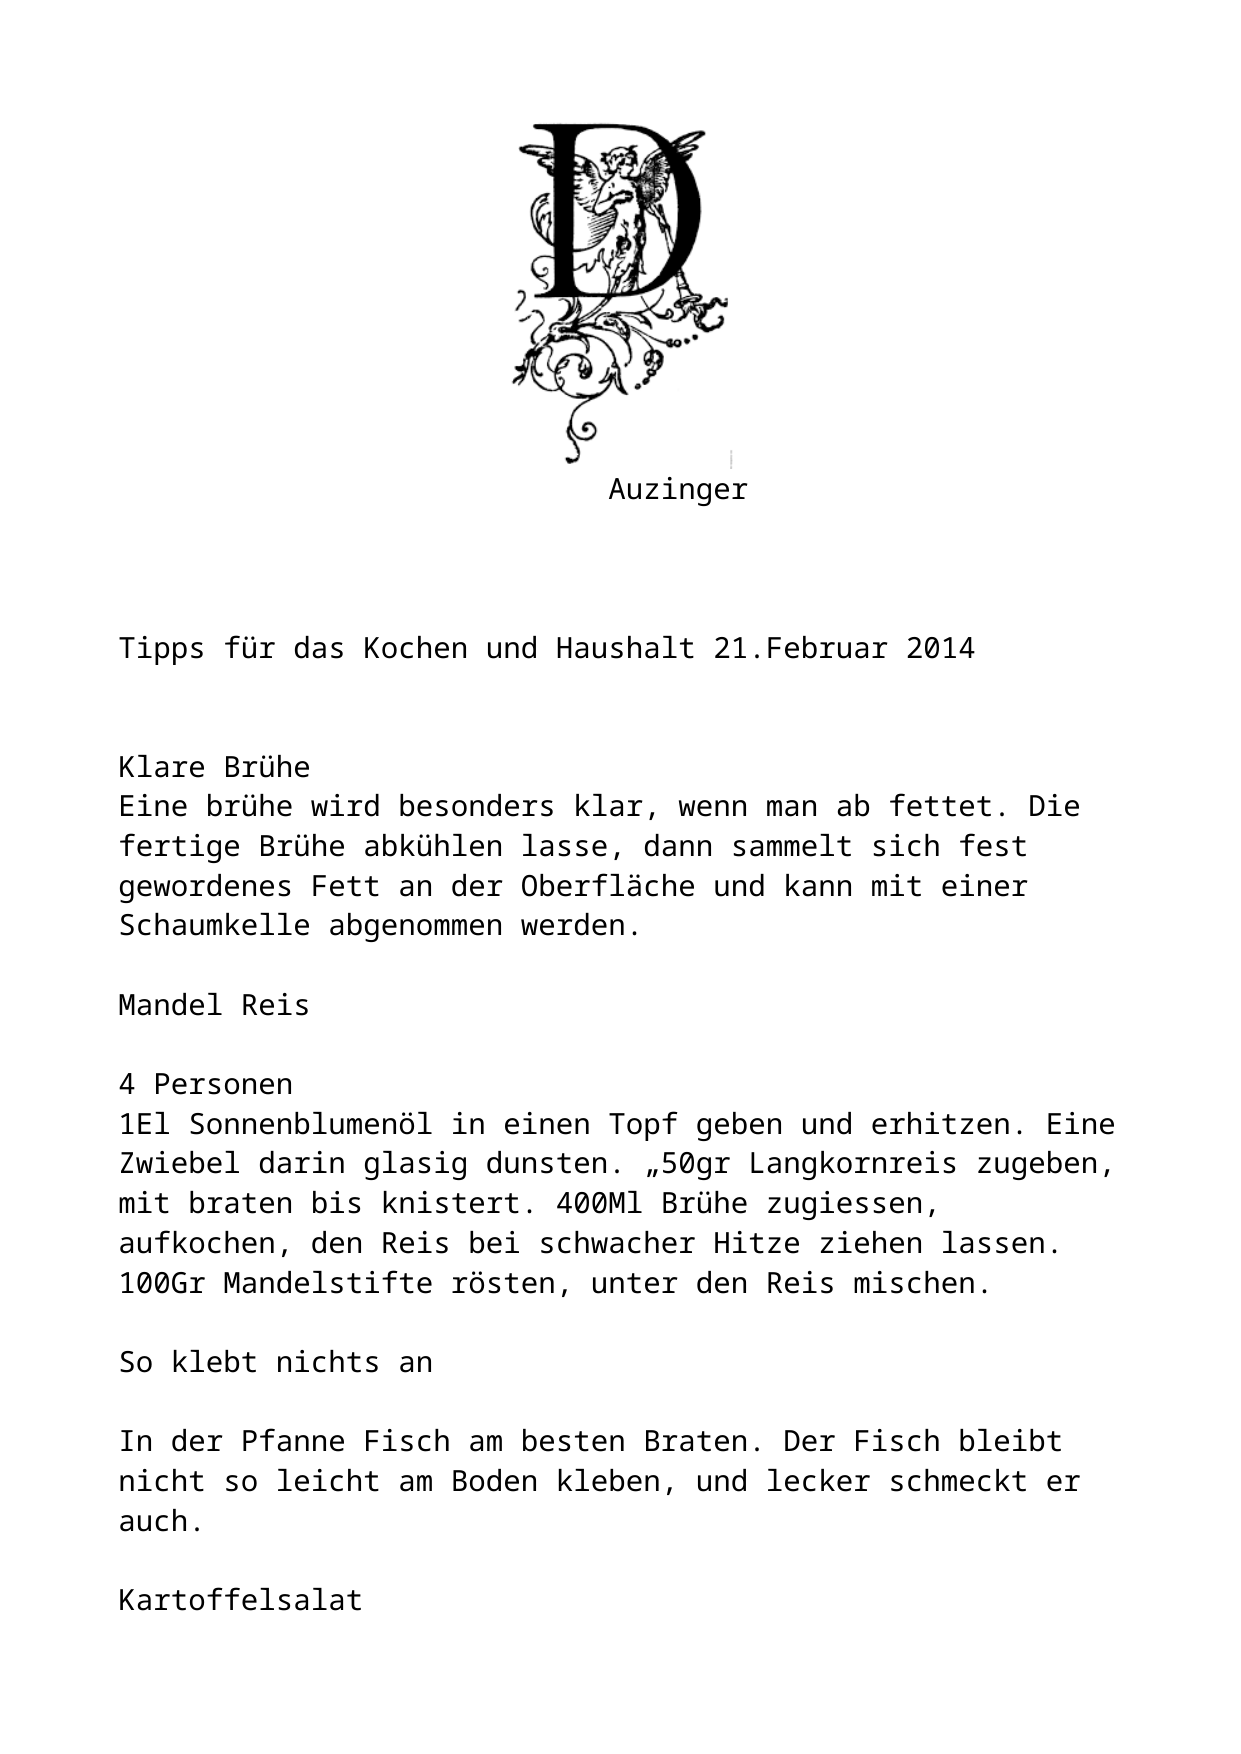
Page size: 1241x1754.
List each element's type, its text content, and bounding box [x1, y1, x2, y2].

text 4 Personen [118, 1063, 1122, 1103]
text 1El Sonnenblumenöl in einen Topf geben und erhitzen. Eine Zwiebel darin glasig dunsten. „50gr Langkornreis zugeben, mit braten bis knistert. 400Ml Brühe zugiessen, aufkochen, den Reis bei schwacher Hitze ziehen lassen. 100Gr Mandelstifte rösten, unter den Reis mischen. [118, 1103, 1122, 1302]
text Tipps für das Kochen und Haushalt 21.Februar 2014 [118, 627, 1122, 667]
picture [507, 118, 733, 469]
text Mandel Reis [118, 984, 1122, 1024]
text Klare Brühe [118, 746, 1122, 786]
text Eine brühe wird besonders klar, wenn man ab fettet. Die fertige Brühe abkühlen lasse, dann sammelt sich fest gewordenes Fett an der Oberfläche und kann mit einer Schaumkelle abgenommen werden. [118, 786, 1122, 944]
text So klebt nichts an [118, 1341, 1122, 1381]
text Auzinger [118, 118, 1122, 508]
text Kartoffelsalat [118, 1579, 1122, 1619]
text In der Pfanne Fisch am besten Braten. Der Fisch bleibt nicht so leicht am Boden kleben, und lecker schmeckt er auch. [118, 1421, 1122, 1540]
